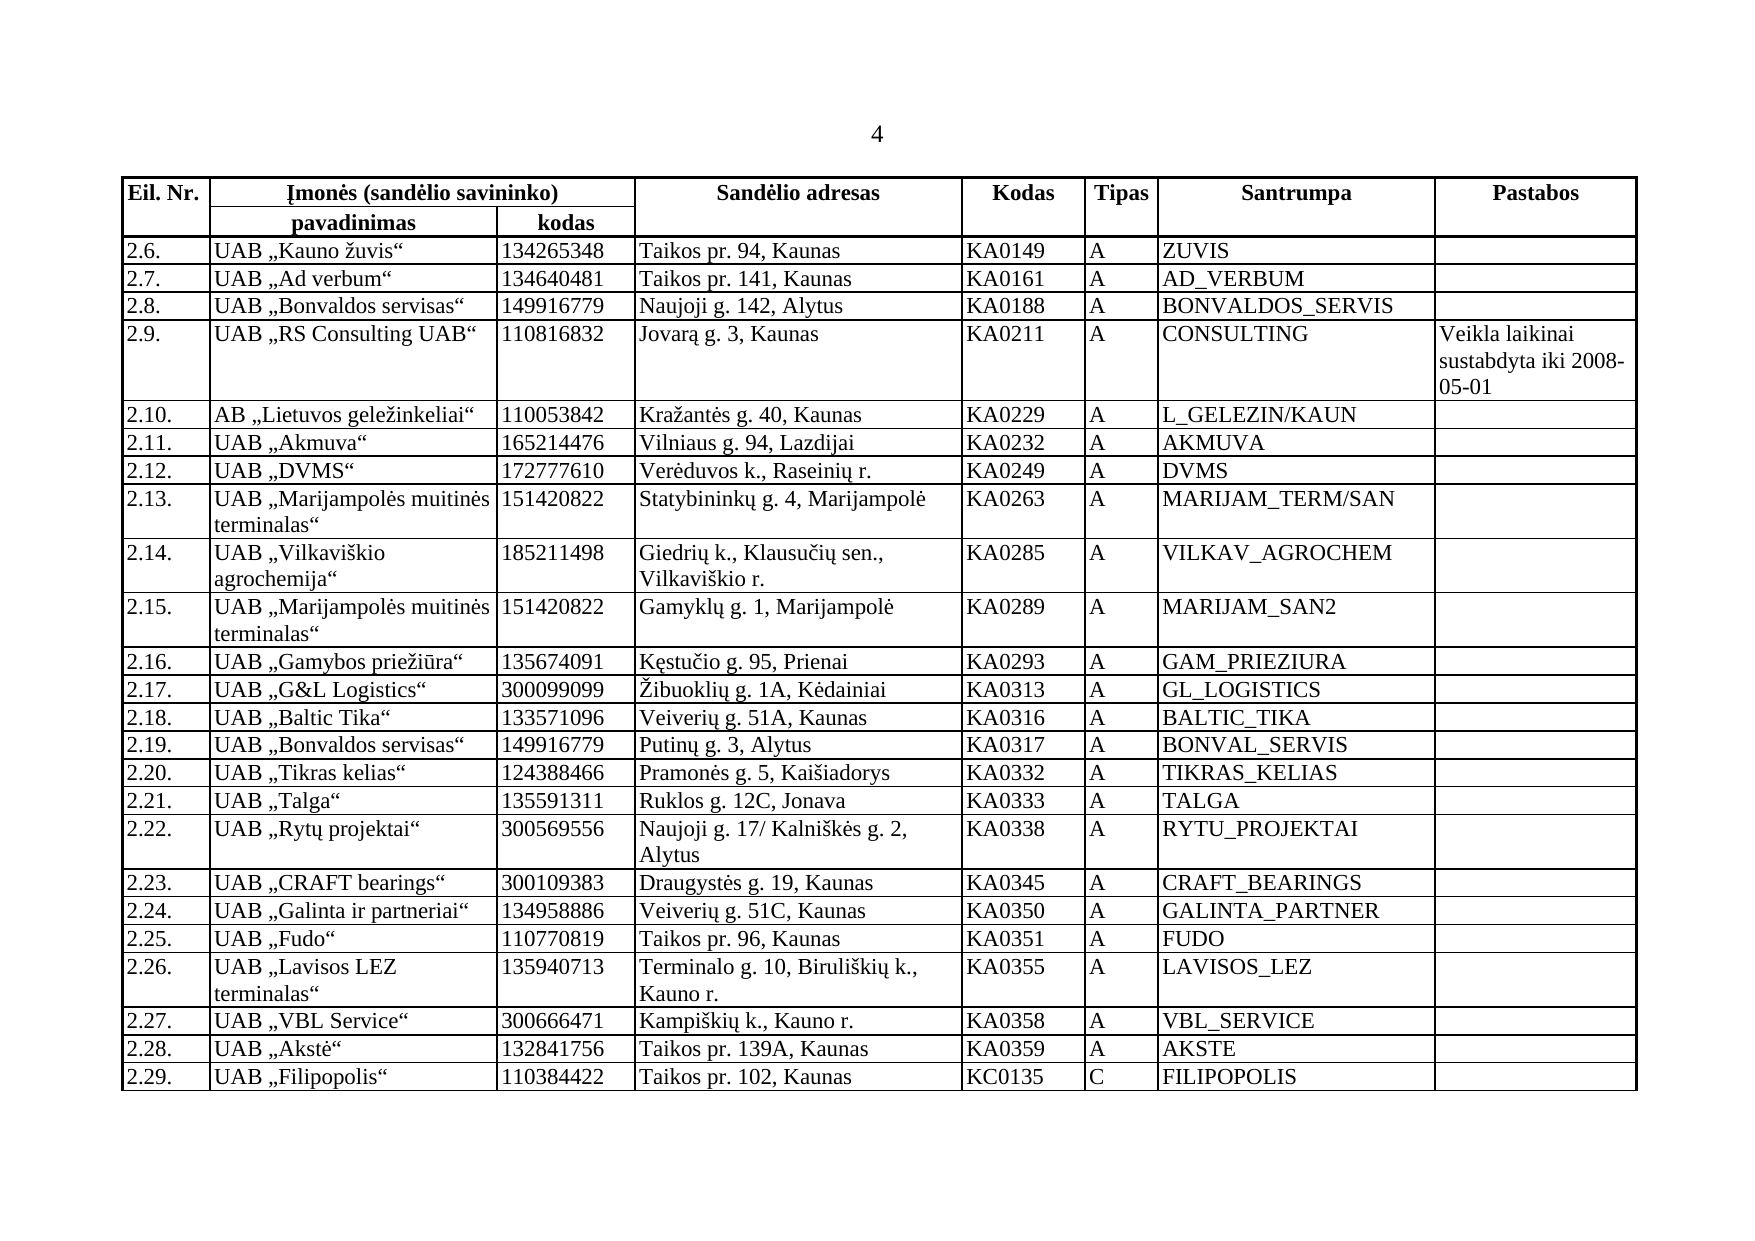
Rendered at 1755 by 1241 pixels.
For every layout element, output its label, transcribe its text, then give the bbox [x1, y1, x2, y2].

table_cell UAB „Bonvaldos servisas“ [211, 732, 496, 758]
table_cell Kęstučio g. 95, Prienai [636, 648, 961, 674]
table_cell ZUVIS [1159, 238, 1434, 263]
table_cell A [1086, 238, 1157, 263]
table_cell Veikla laikinai sustabdyta iki 2008-05-01 [1436, 321, 1635, 399]
table_cell L_GELEZIN/KAUN [1159, 401, 1434, 427]
table_cell 2.29. [124, 1063, 209, 1090]
table_cell 149916779 [498, 293, 634, 319]
table_cell UAB „Lavisos LEZ terminalas“ [211, 953, 496, 1006]
table_cell 2.26. [124, 953, 209, 1006]
table_cell UAB „Akstė“ [211, 1036, 496, 1062]
table_cell UAB „Gamybos priežiūra“ [211, 648, 496, 674]
table_cell 110384422 [498, 1063, 634, 1090]
table_cell Naujoji g. 142, Alytus [636, 293, 961, 319]
table_cell 135940713 [498, 953, 634, 1006]
table_cell KA0351 [963, 925, 1084, 952]
table_cell AKSTE [1159, 1036, 1434, 1062]
table_header Santrumpa [1159, 179, 1434, 235]
table_cell A [1086, 648, 1157, 674]
table_cell Verėduvos k., Raseinių r. [636, 457, 961, 483]
table_cell KA0289 [963, 593, 1084, 646]
table_cell A [1086, 676, 1157, 702]
table_cell 2.18. [124, 704, 209, 730]
table_cell Veiverių g. 51C, Kaunas [636, 897, 961, 924]
table_cell KA0161 [963, 265, 1084, 291]
table_cell 165214476 [498, 429, 634, 455]
table_header Tipas [1086, 179, 1157, 235]
table_cell KA0211 [963, 321, 1084, 399]
table_cell FILIPOPOLIS [1159, 1063, 1434, 1090]
table_header Įmonės (sandėlio savininko) [211, 179, 634, 206]
table_cell Naujoji g. 17/ Kalniškės g. 2, Alytus [636, 815, 961, 868]
table_cell AD_VERBUM [1159, 265, 1434, 291]
table_cell Taikos pr. 96, Kaunas [636, 925, 961, 952]
table_cell KA0338 [963, 815, 1084, 868]
table_cell KA0333 [963, 787, 1084, 814]
table_cell BONVAL_SERVIS [1159, 732, 1434, 758]
table_cell UAB „RS Consulting UAB“ [211, 321, 496, 399]
table_cell 2.14. [124, 539, 209, 592]
table_cell 2.11. [124, 429, 209, 455]
table_header Pastabos [1436, 179, 1635, 235]
table_cell VILKAV_AGROCHEM [1159, 539, 1434, 592]
table_cell Taikos pr. 102, Kaunas [636, 1063, 961, 1090]
table_cell KA0285 [963, 539, 1084, 592]
table_cell KA0332 [963, 760, 1084, 786]
table_cell [1436, 815, 1635, 868]
table_cell 2.16. [124, 648, 209, 674]
table_cell UAB „Akmuva“ [211, 429, 496, 455]
table_cell UAB „Talga“ [211, 787, 496, 814]
table_cell 185211498 [498, 539, 634, 592]
table_cell FUDO [1159, 925, 1434, 952]
table_cell [1436, 429, 1635, 455]
table_cell [1436, 897, 1635, 924]
table_cell 135674091 [498, 648, 634, 674]
table_cell UAB „DVMS“ [211, 457, 496, 483]
table_cell KA0263 [963, 485, 1084, 538]
table_cell 2.17. [124, 676, 209, 702]
table_cell KA0317 [963, 732, 1084, 758]
table_cell CRAFT_BEARINGS [1159, 870, 1434, 896]
table_cell [1436, 704, 1635, 730]
table_cell Veiverių g. 51A, Kaunas [636, 704, 961, 730]
table_cell 300666471 [498, 1008, 634, 1034]
table_cell BALTIC_TIKA [1159, 704, 1434, 730]
table_cell [1436, 925, 1635, 952]
table_cell A [1086, 401, 1157, 427]
table_cell A [1086, 760, 1157, 786]
table_cell kodas [498, 207, 634, 235]
table_cell A [1086, 429, 1157, 455]
table_cell A [1086, 704, 1157, 730]
table_cell AB „Lietuvos geležinkeliai“ [211, 401, 496, 427]
table_cell 2.19. [124, 732, 209, 758]
table_cell Pramonės g. 5, Kaišiadorys [636, 760, 961, 786]
table_cell 134265348 [498, 238, 634, 263]
table_cell 2.27. [124, 1008, 209, 1034]
table_cell Ruklos g. 12C, Jonava [636, 787, 961, 814]
table_cell 124388466 [498, 760, 634, 786]
table_cell [1436, 787, 1635, 814]
table_cell A [1086, 1036, 1157, 1062]
table_cell UAB „G&L Logistics“ [211, 676, 496, 702]
table_cell GALINTA_PARTNER [1159, 897, 1434, 924]
table_cell [1436, 593, 1635, 646]
table_cell 151420822 [498, 593, 634, 646]
table_cell 2.21. [124, 787, 209, 814]
table_cell 300109383 [498, 870, 634, 896]
table_cell DVMS [1159, 457, 1434, 483]
table_cell UAB „Baltic Tika“ [211, 704, 496, 730]
table_cell [1436, 953, 1635, 1006]
table_header Eil. Nr. [124, 179, 209, 235]
table_header Sandėlio adresas [636, 179, 961, 235]
table_cell RYTU_PROJEKTAI [1159, 815, 1434, 868]
table_cell UAB „Marijampolės muitinės terminalas“ [211, 593, 496, 646]
table_cell 2.24. [124, 897, 209, 924]
table_cell Jovarą g. 3, Kaunas [636, 321, 961, 399]
table_cell UAB „CRAFT bearings“ [211, 870, 496, 896]
table_cell KA0188 [963, 293, 1084, 319]
table_cell [1436, 760, 1635, 786]
table_cell Vilniaus g. 94, Lazdijai [636, 429, 961, 455]
table_cell [1436, 1036, 1635, 1062]
table_cell KA0229 [963, 401, 1084, 427]
table_cell [1436, 648, 1635, 674]
table_cell pavadinimas [211, 207, 496, 235]
table_cell UAB „Kauno žuvis“ [211, 238, 496, 263]
table_cell A [1086, 870, 1157, 896]
table_cell KA0313 [963, 676, 1084, 702]
table_cell 172777610 [498, 457, 634, 483]
table_cell Putinų g. 3, Alytus [636, 732, 961, 758]
table_cell Draugystės g. 19, Kaunas [636, 870, 961, 896]
table_cell CONSULTING [1159, 321, 1434, 399]
table_cell KA0355 [963, 953, 1084, 1006]
table_cell [1436, 676, 1635, 702]
table_cell [1436, 238, 1635, 263]
table_cell Kampiškių k., Kauno r. [636, 1008, 961, 1034]
table_cell 134640481 [498, 265, 634, 291]
table_cell TALGA [1159, 787, 1434, 814]
table_cell 2.13. [124, 485, 209, 538]
table_cell [1436, 539, 1635, 592]
table_cell Taikos pr. 141, Kaunas [636, 265, 961, 291]
table_cell UAB „Tikras kelias“ [211, 760, 496, 786]
table_cell Taikos pr. 94, Kaunas [636, 238, 961, 263]
table_cell 134958886 [498, 897, 634, 924]
table_cell MARIJAM_TERM/SAN [1159, 485, 1434, 538]
table_cell 2.15. [124, 593, 209, 646]
table_cell 110053842 [498, 401, 634, 427]
table_cell A [1086, 457, 1157, 483]
table_cell 132841756 [498, 1036, 634, 1062]
table_cell GAM_PRIEZIURA [1159, 648, 1434, 674]
table_cell 2.25. [124, 925, 209, 952]
table_cell Terminalo g. 10, Biruliškių k., Kauno r. [636, 953, 961, 1006]
table_cell UAB „Rytų projektai“ [211, 815, 496, 868]
table_cell UAB „Marijampolės muitinės terminalas“ [211, 485, 496, 538]
table_cell UAB „Bonvaldos servisas“ [211, 293, 496, 319]
table_cell KA0293 [963, 648, 1084, 674]
table_cell A [1086, 265, 1157, 291]
table_cell A [1086, 925, 1157, 952]
table_cell 2.22. [124, 815, 209, 868]
table_cell UAB „Fudo“ [211, 925, 496, 952]
table_cell 133571096 [498, 704, 634, 730]
table_cell 2.28. [124, 1036, 209, 1062]
table_cell UAB „Vilkaviškio agrochemija“ [211, 539, 496, 592]
table_cell C [1086, 1063, 1157, 1090]
table_cell UAB „Galinta ir partneriai“ [211, 897, 496, 924]
table_cell KA0350 [963, 897, 1084, 924]
table_header Kodas [963, 179, 1084, 235]
table_cell A [1086, 593, 1157, 646]
table_cell KC0135 [963, 1063, 1084, 1090]
table_cell UAB „Ad verbum“ [211, 265, 496, 291]
table_cell Statybininkų g. 4, Marijampolė [636, 485, 961, 538]
table_cell [1436, 457, 1635, 483]
table_cell A [1086, 293, 1157, 319]
table_cell [1436, 401, 1635, 427]
table_cell KA0232 [963, 429, 1084, 455]
table_cell 2.10. [124, 401, 209, 427]
table_cell LAVISOS_LEZ [1159, 953, 1434, 1006]
table_cell 2.20. [124, 760, 209, 786]
table_cell UAB „Filipopolis“ [211, 1063, 496, 1090]
table_cell A [1086, 1008, 1157, 1034]
table_cell 2.7. [124, 265, 209, 291]
table_cell KA0345 [963, 870, 1084, 896]
table_cell A [1086, 897, 1157, 924]
table_cell KA0358 [963, 1008, 1084, 1034]
table_cell 149916779 [498, 732, 634, 758]
table_cell VBL_SERVICE [1159, 1008, 1434, 1034]
table_cell Gamyklų g. 1, Marijampolė [636, 593, 961, 646]
table_cell KA0359 [963, 1036, 1084, 1062]
table_cell [1436, 732, 1635, 758]
table_cell A [1086, 732, 1157, 758]
table_cell [1436, 485, 1635, 538]
table_cell AKMUVA [1159, 429, 1434, 455]
table_cell Kražantės g. 40, Kaunas [636, 401, 961, 427]
table_cell 110770819 [498, 925, 634, 952]
table_cell GL_LOGISTICS [1159, 676, 1434, 702]
table_cell 110816832 [498, 321, 634, 399]
table_cell [1436, 870, 1635, 896]
table_cell Taikos pr. 139A, Kaunas [636, 1036, 961, 1062]
table_cell Žibuoklių g. 1A, Kėdainiai [636, 676, 961, 702]
table_cell A [1086, 485, 1157, 538]
table_cell [1436, 293, 1635, 319]
table_cell 151420822 [498, 485, 634, 538]
table_cell TIKRAS_KELIAS [1159, 760, 1434, 786]
table_cell 135591311 [498, 787, 634, 814]
table_cell UAB „VBL Service“ [211, 1008, 496, 1034]
table_cell KA0149 [963, 238, 1084, 263]
table_cell A [1086, 539, 1157, 592]
table_cell 300569556 [498, 815, 634, 868]
table_cell 2.8. [124, 293, 209, 319]
table_cell KA0316 [963, 704, 1084, 730]
table_cell 2.12. [124, 457, 209, 483]
table_cell [1436, 265, 1635, 291]
table_cell [1436, 1008, 1635, 1034]
table_cell A [1086, 815, 1157, 868]
table_cell Giedrių k., Klausučių sen., Vilkaviškio r. [636, 539, 961, 592]
table_cell 300099099 [498, 676, 634, 702]
table_cell A [1086, 321, 1157, 399]
table_cell 2.9. [124, 321, 209, 399]
table_cell BONVALDOS_SERVIS [1159, 293, 1434, 319]
table_cell 2.23. [124, 870, 209, 896]
table_cell 2.6. [124, 238, 209, 263]
table_cell KA0249 [963, 457, 1084, 483]
table_cell MARIJAM_SAN2 [1159, 593, 1434, 646]
table_cell A [1086, 953, 1157, 1006]
table_cell [1436, 1063, 1635, 1090]
table_cell A [1086, 787, 1157, 814]
